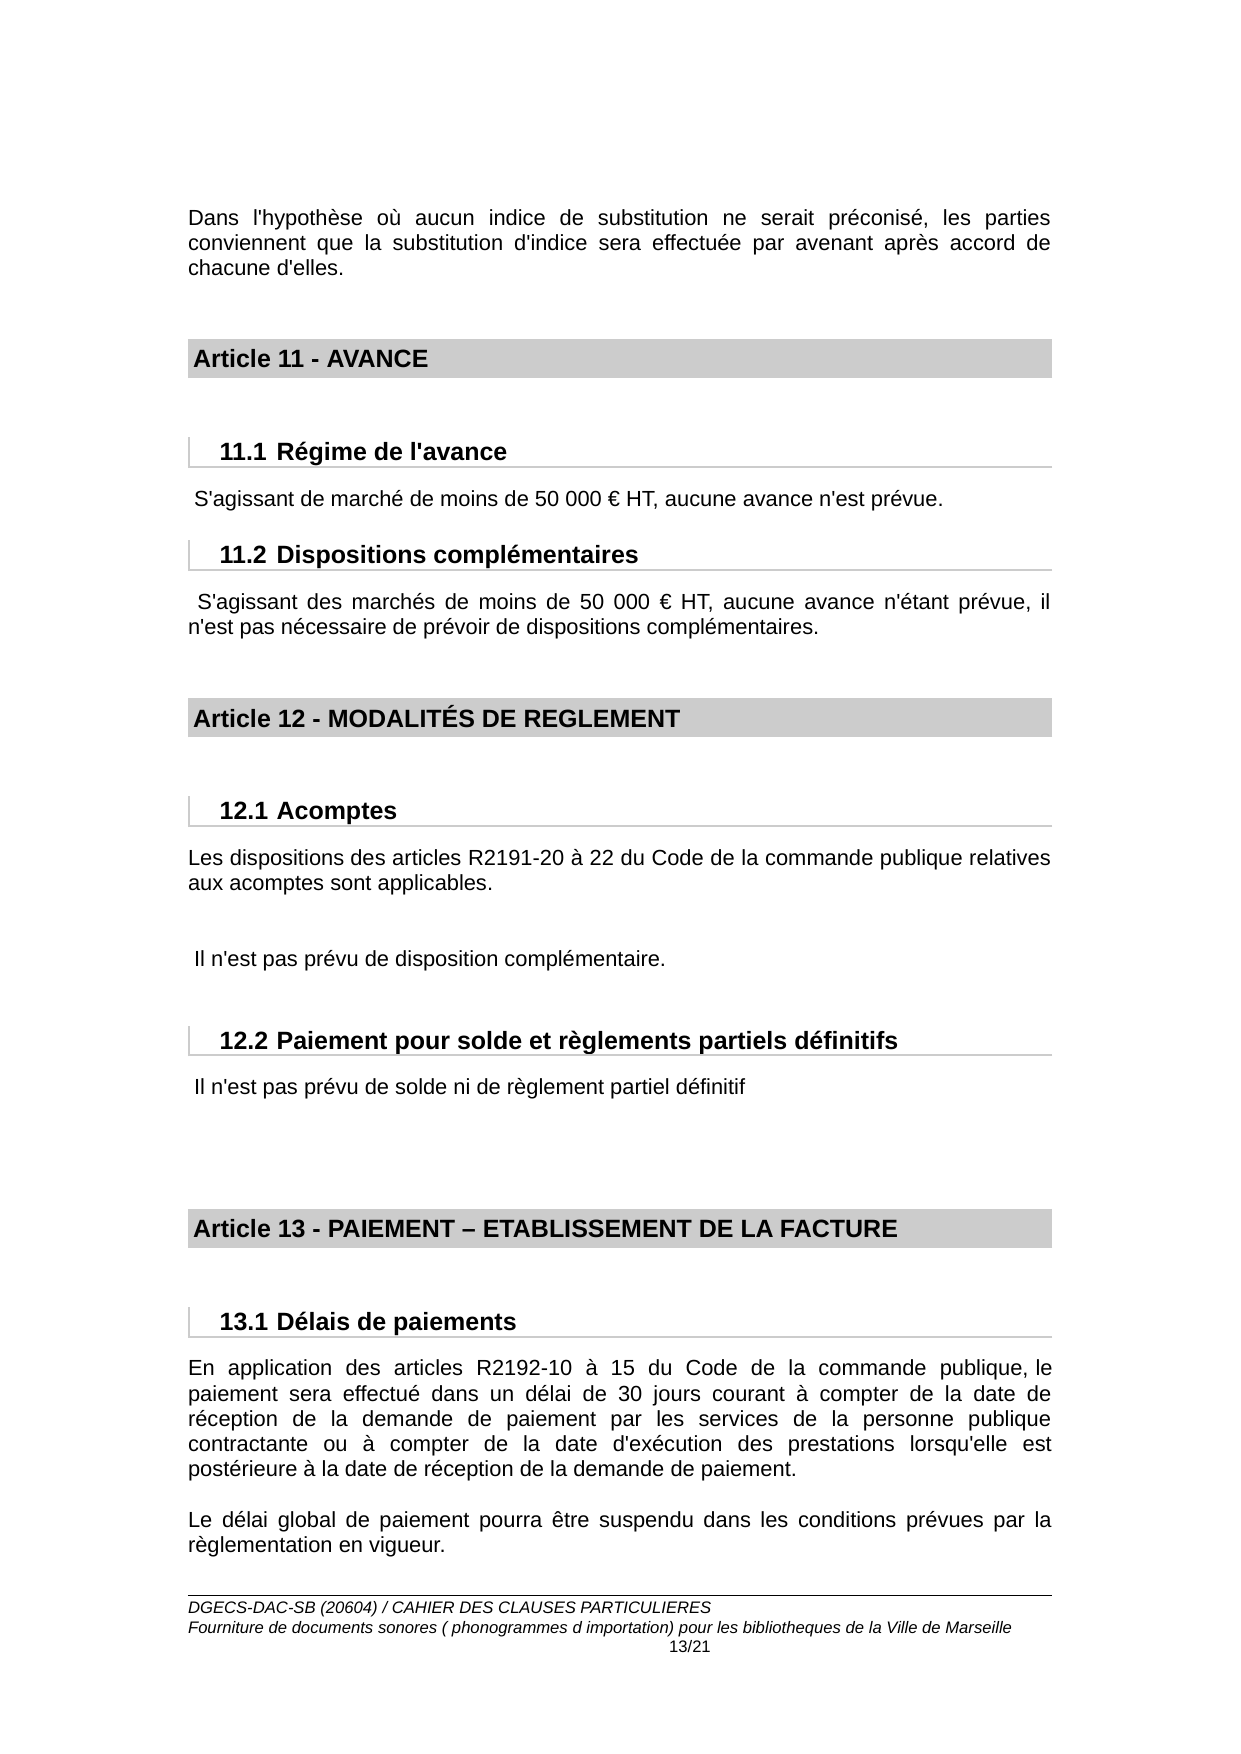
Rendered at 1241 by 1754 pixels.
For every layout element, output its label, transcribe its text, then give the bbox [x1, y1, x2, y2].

text Le délai global de paiement pourra être suspendu dans les conditions prévues par la règlementation en vigueur. [188, 1507, 1052, 1557]
subtitle Régime de l'avance [190, 437, 1052, 466]
subtitle Dispositions complémentaires [190, 540, 1052, 569]
text Les dispositions des articles R2191-20 à 22 du Code de la commande publique relatives aux acomptes sont applicables. [188, 845, 1052, 895]
subtitle MODALITÉS DE REGLEMENT [190, 701, 1050, 735]
subtitle PAIEMENT – ETABLISSEMENT DE LA FACTURE [190, 1211, 1050, 1246]
text Il n'est pas prévu de disposition complémentaire. [188, 946, 1052, 971]
text Il n'est pas prévu de solde ni de règlement partiel définitif [188, 1074, 1052, 1099]
subtitle Délais de paiements [190, 1307, 1052, 1336]
subtitle AVANCE [190, 342, 1050, 376]
text S'agissant de marché de moins de 50 000 € HT, aucune avance n'est prévue. [188, 486, 1052, 511]
subtitle Paiement pour solde et règlements partiels définitifs [190, 1026, 1052, 1054]
text Dans l'hypothèse où aucun indice de substitution ne serait préconisé, les parties conviennent que la substitution d'indice sera effectuée par avenant après accord de chacune d'elles. [188, 204, 1052, 280]
text En application des articles R2192-10 à 15 du Code de la commande publique, le paiement sera effectué dans un délai de 30 jours courant à compter de la date de réception de la demande de paiement par les services de la personne publique contractante ou à compter de la date d'exécution des prestations lorsqu'elle est postérieure à la date de réception de la demande de paiement. [188, 1355, 1052, 1481]
subtitle Acomptes [190, 796, 1052, 825]
text S'agissant des marchés de moins de 50 000 € HT, aucune avance n'étant prévue, il n'est pas nécessaire de prévoir de dispositions complémentaires. [188, 589, 1052, 639]
